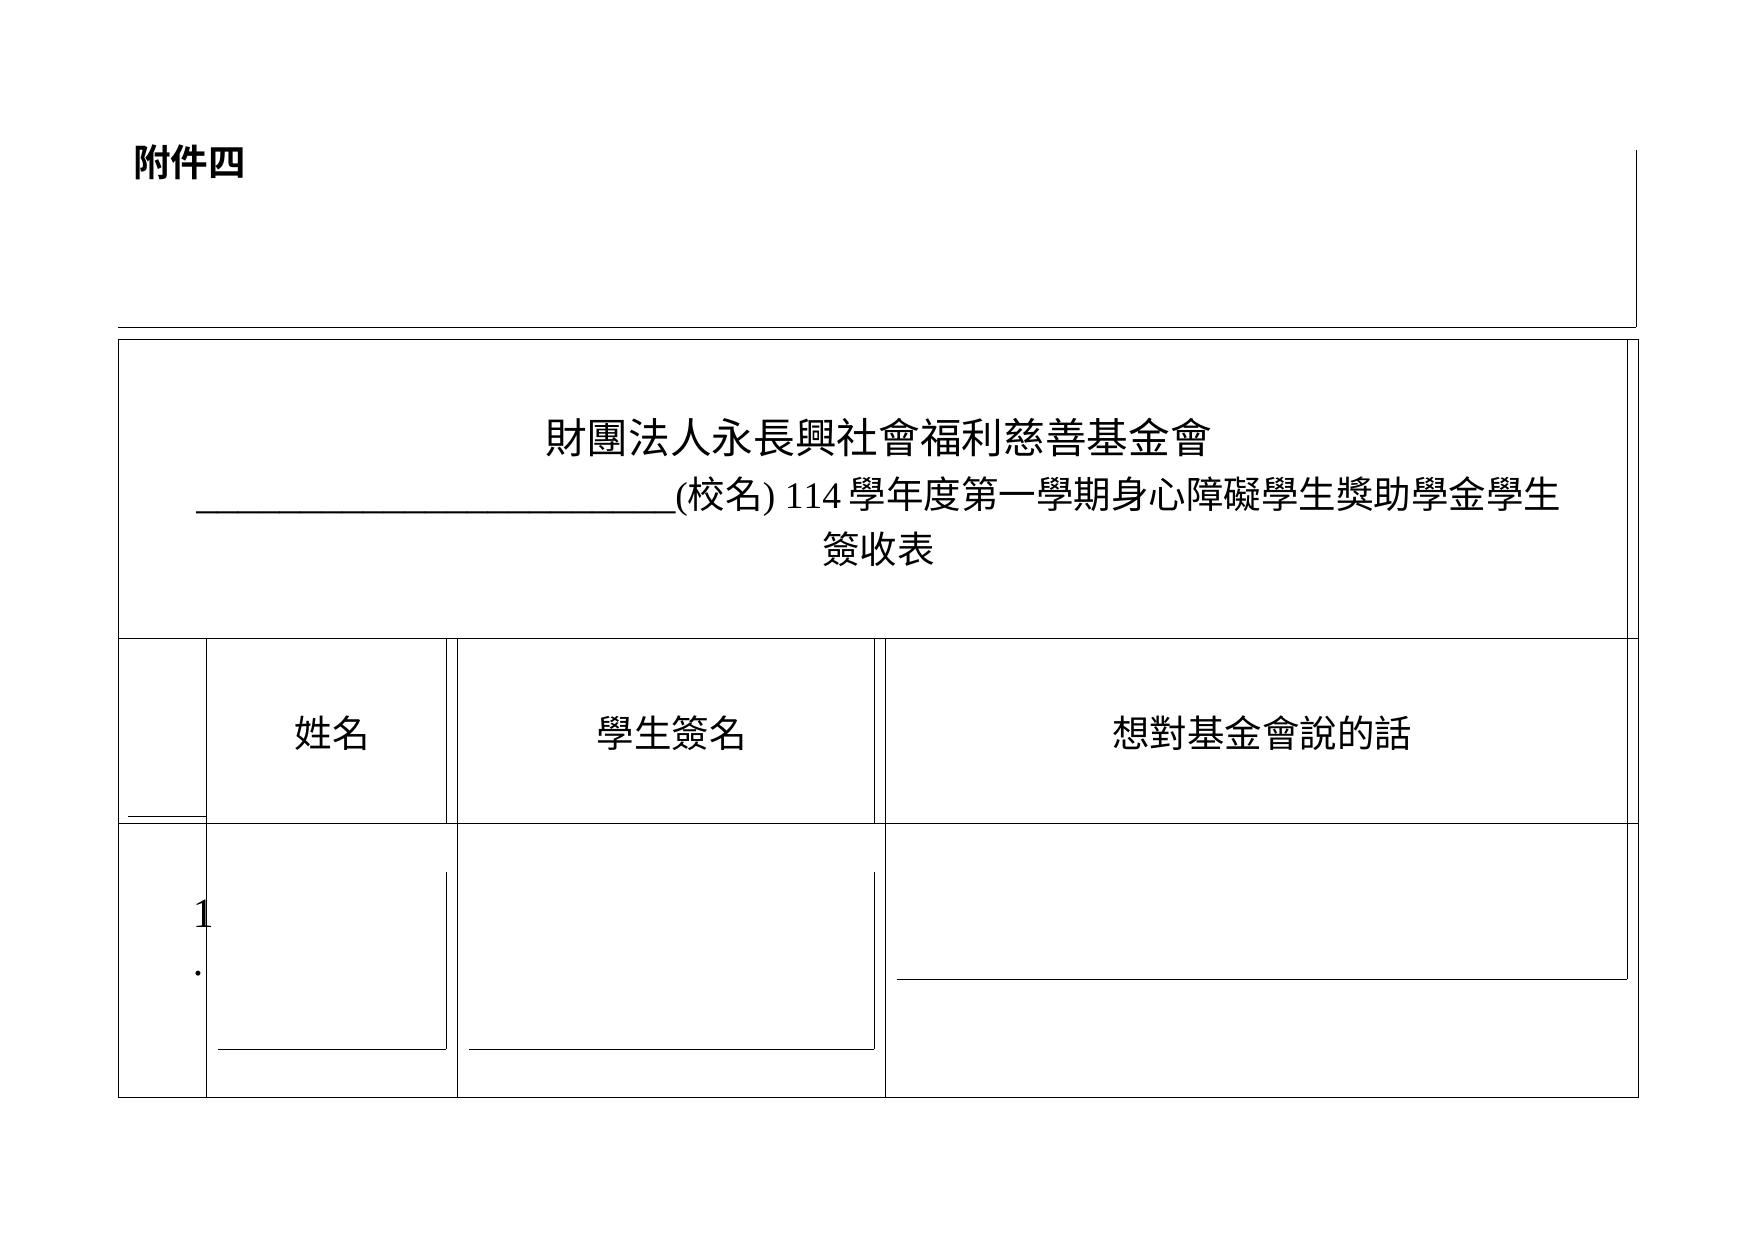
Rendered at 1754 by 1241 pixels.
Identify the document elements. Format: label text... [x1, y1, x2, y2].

table_cell [119, 824, 206, 1097]
table_cell [458, 824, 885, 1097]
table_cell [1628, 639, 1638, 823]
table_cell [207, 824, 457, 1097]
table_cell [119, 639, 206, 823]
table_cell [886, 824, 1638, 1097]
table_cell [447, 639, 457, 823]
table_cell 學生簽名 [458, 639, 874, 823]
table_header 財團法人永長興社會福利慈善基金會 _______________________(校名) 114學年度第一學期身心障礙學生獎助學金學生簽收表 [119, 340, 1627, 638]
table_cell [875, 639, 885, 823]
table_header [1628, 340, 1638, 638]
table_cell 姓名 [207, 639, 446, 823]
table_cell 想對基金會說的話 [886, 639, 1627, 823]
